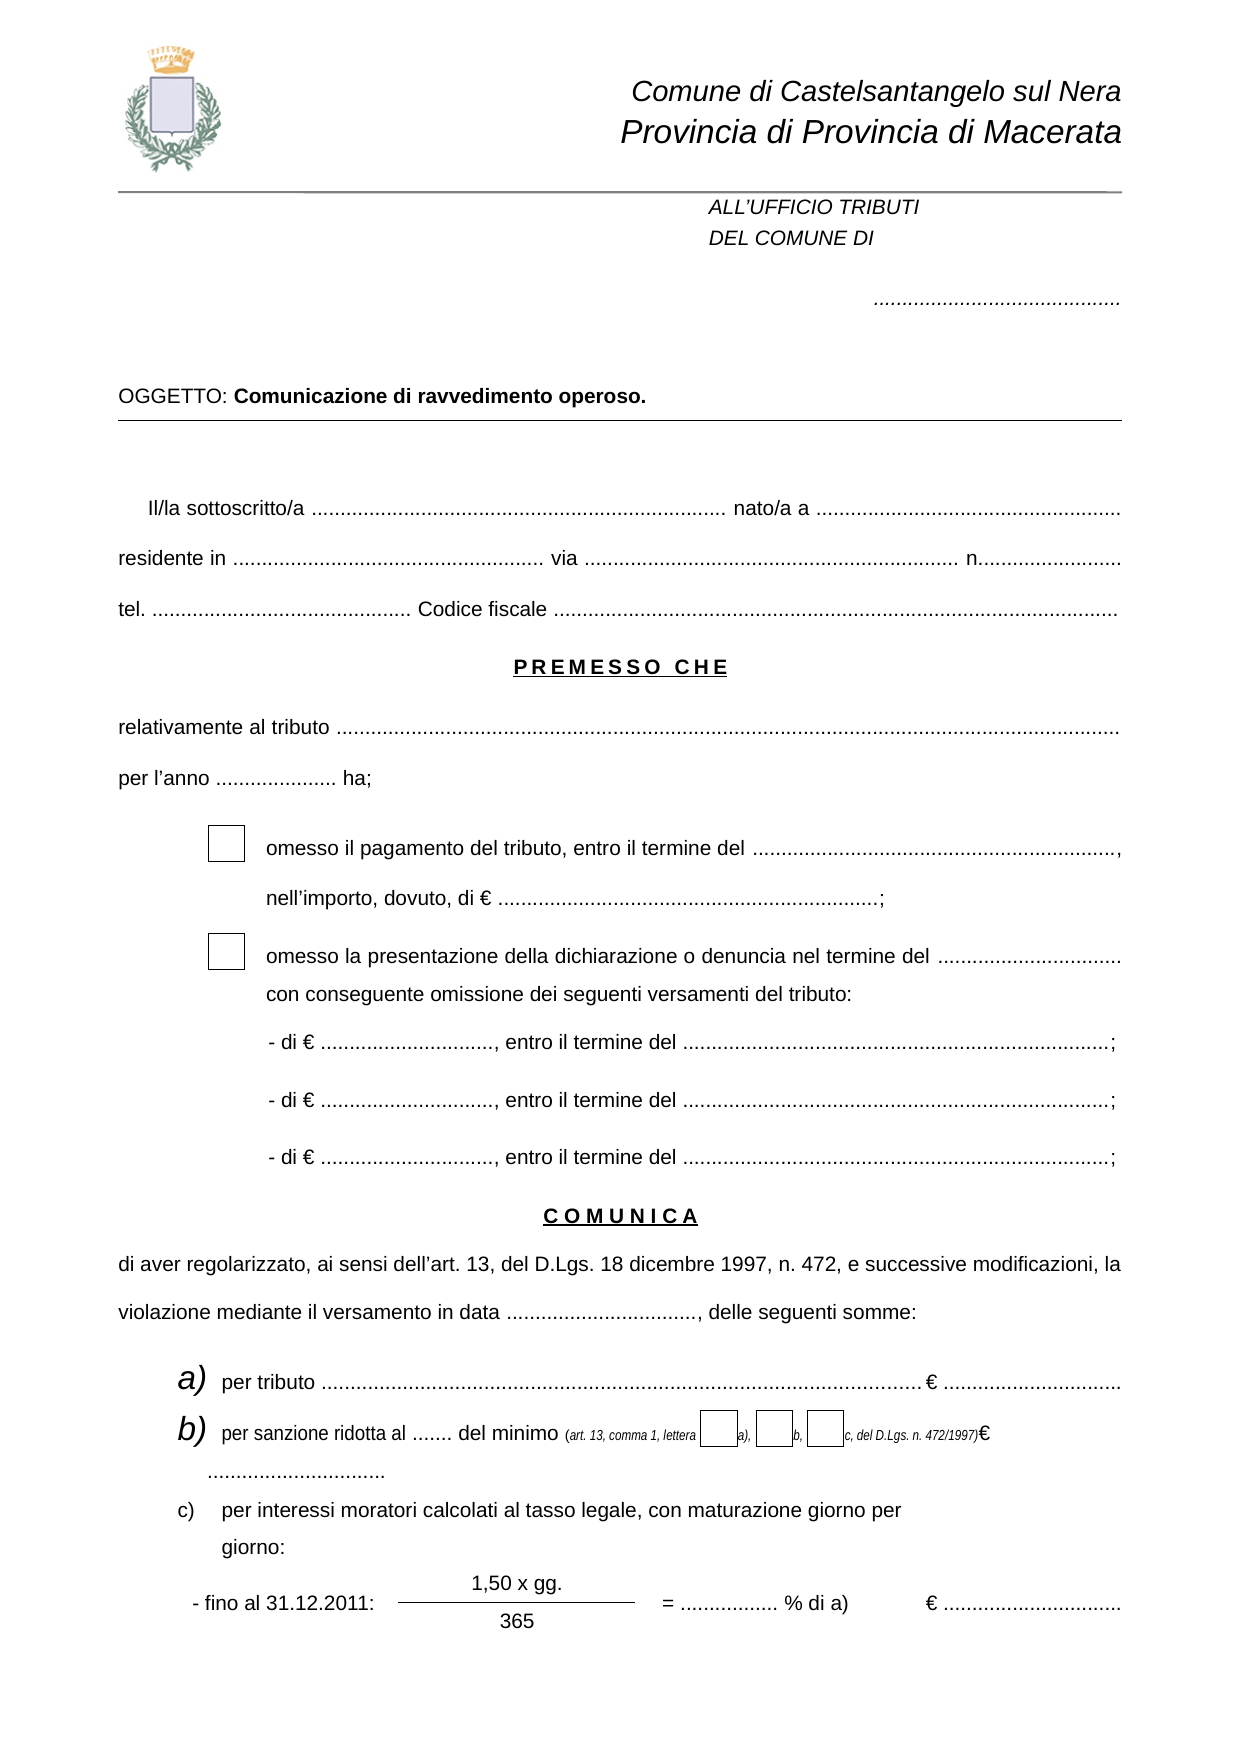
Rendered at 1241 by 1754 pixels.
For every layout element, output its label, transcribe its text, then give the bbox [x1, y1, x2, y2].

text PREMESSO CHE [118, 655, 1122, 679]
list per sanzione ridotta al ....... del minimo (art. 13, comma 1, lettera a), b, c, del D.Lgs. n. 472/1997) € ............................... [177, 1409, 1122, 1486]
text Il/la sottoscritto/a ........................................................................ nato/a a ..................................................... residente in ...................................................... via ................................................................. n......................... tel. ............................................. Codice fiscale .................................................................................................. [118, 484, 1122, 623]
text relativamente al tributo ........................................................................................................................................ per l’anno ..................... ha; [118, 703, 1122, 792]
text giorno: [221, 1535, 1122, 1559]
text ALL’UFFICIO TRIBUTI [709, 195, 1122, 219]
text - di € .............................., entro il termine del ..........................................................................; [118, 1076, 1122, 1114]
picture [122, 43, 224, 175]
list per tributo € ............................... [177, 1358, 1122, 1396]
text OGGETTO: Comunicazione di ravvedimento operoso. [118, 384, 1122, 408]
text - fino al 31.12.2011: = ................. % di a) € ............................... [192, 1595, 845, 1614]
text omesso la presentazione della dichiarazione o denuncia nel termine del ................................ con conseguente omissione dei seguenti versamenti del tributo: [118, 932, 1122, 1006]
text DEL COMUNE DI [709, 226, 1122, 250]
text di aver regolarizzato, ai sensi dell’art. 13, del D.Lgs. 18 dicembre 1997, n. 472, e successive modificazioni, la violazione mediante il versamento in data ................................., delle seguenti somme: [118, 1252, 1122, 1326]
text - di € .............................., entro il termine del ..........................................................................; [118, 1018, 1122, 1057]
list per interessi moratori calcolati al tasso legale, con maturazione giorno per [177, 1498, 1122, 1522]
text C O M U N I C A [118, 1203, 1122, 1227]
text - di € .............................., entro il termine del ..........................................................................; [118, 1133, 1122, 1172]
text 365 [192, 1614, 1122, 1633]
text ........................................... [118, 274, 1122, 312]
text 1,50 x gg. [192, 1571, 1122, 1595]
text omesso il pagamento del tributo, entro il termine del ..............................................................., nell’importo, dovuto, di € ..................................................................; [118, 824, 1122, 913]
text - fino al 31.12.2011: = ................. % di a) € ............................... [843, 1595, 1122, 1614]
